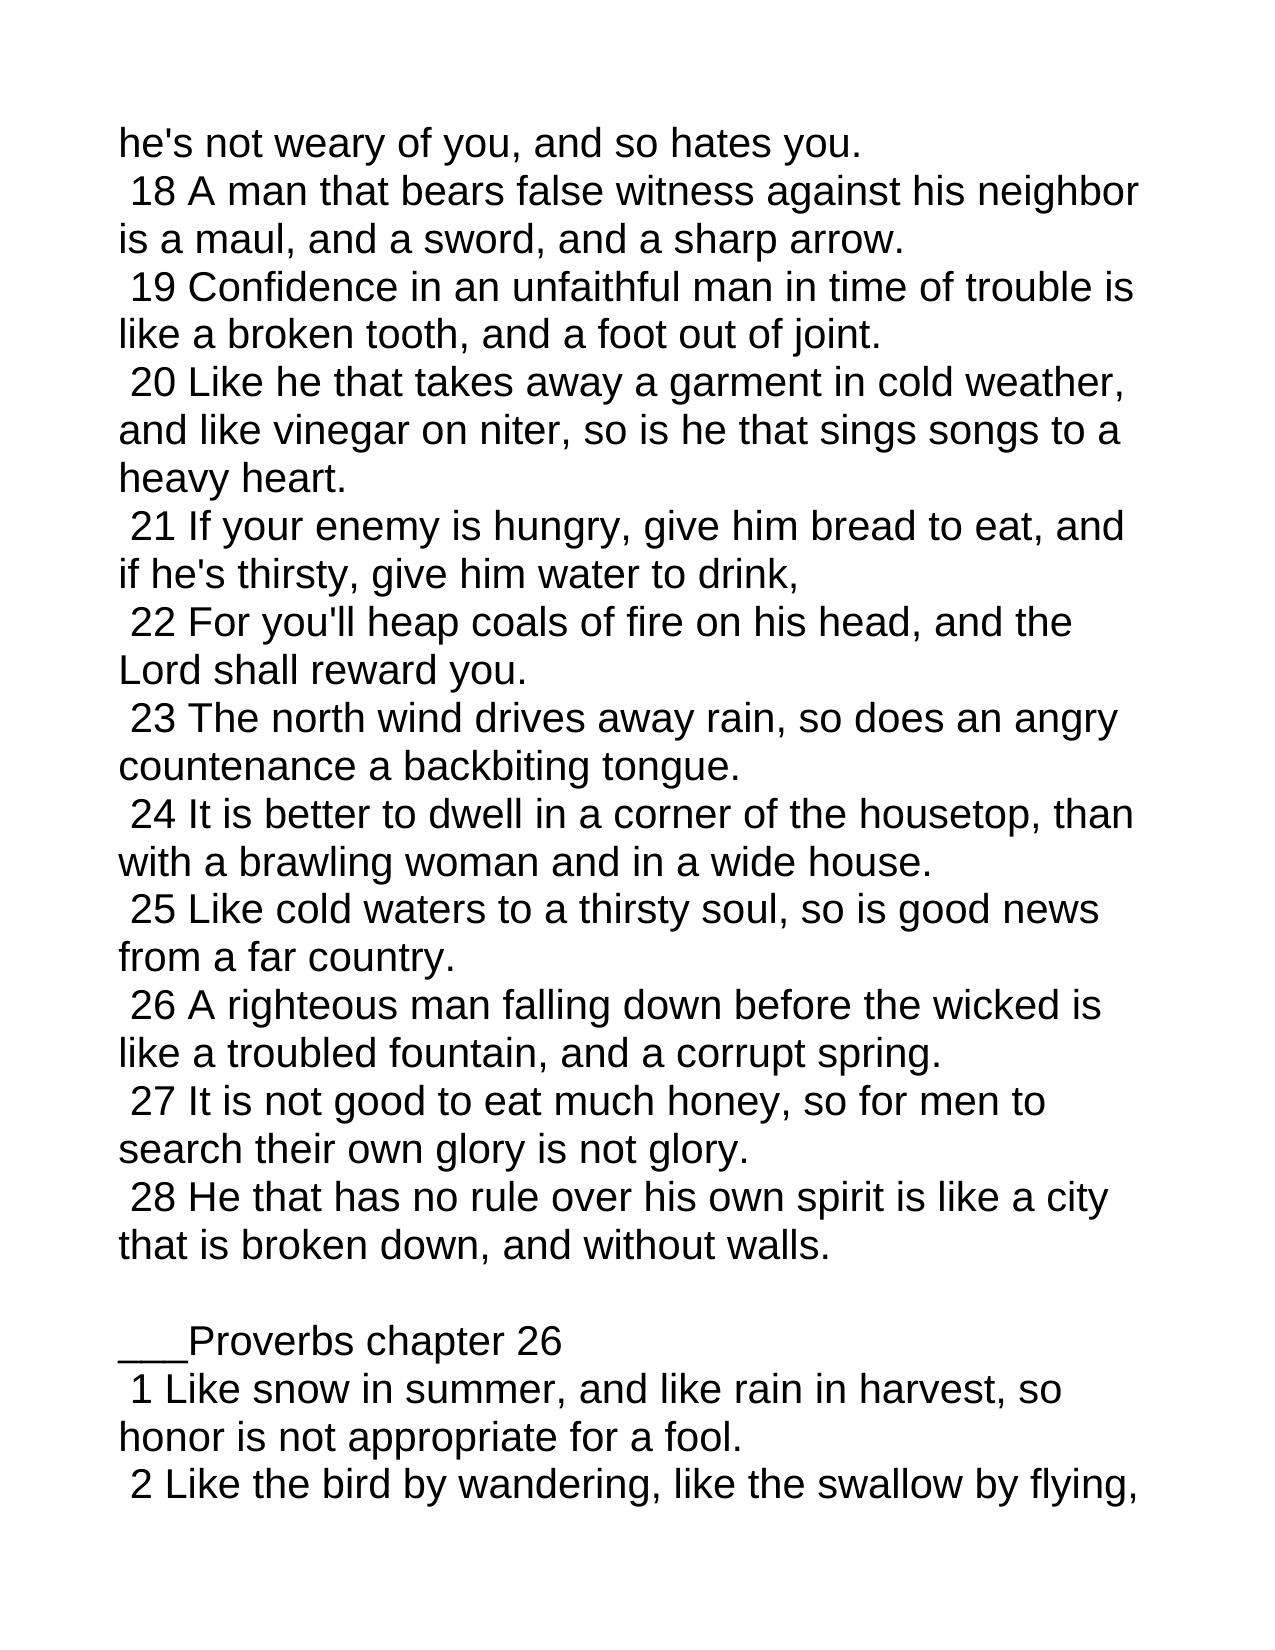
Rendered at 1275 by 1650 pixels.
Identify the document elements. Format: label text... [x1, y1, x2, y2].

text 22 For you'll heap coals of fire on his head, and the Lord shall reward you. [118, 597, 1157, 693]
text 24 It is better to dwell in a corner of the housetop, than with a brawling woman and in a wide house. [118, 789, 1157, 885]
text 20 Like he that takes away a garment in cold weather, and like vinegar on niter, so is he that sings songs to a heavy heart. [118, 358, 1157, 501]
text 27 It is not good to eat much honey, so for men to search their own glory is not glory. [118, 1076, 1157, 1172]
text 1 Like snow in summer, and like rain in harvest, so honor is not appropriate for a fool. [118, 1364, 1157, 1460]
text 28 He that has no rule over his own spirit is like a city that is broken down, and without walls. [118, 1172, 1157, 1268]
text 19 Confidence in an unfaithful man in time of trouble is like a broken tooth, and a foot out of joint. [118, 262, 1157, 358]
text 2 Like the bird by wandering, like the swallow by flying, [118, 1460, 1157, 1508]
text he's not weary of you, and so hates you. [118, 118, 1157, 166]
text 18 A man that bears false witness against his neighbor is a maul, and a sword, and a sharp arrow. [118, 166, 1157, 262]
text 23 The north wind drives away rain, so does an angry countenance a backbiting tongue. [118, 693, 1157, 789]
text ___Proverbs chapter 26 [118, 1316, 1157, 1364]
text 21 If your enemy is hungry, give him bread to eat, and if he's thirsty, give him water to drink, [118, 501, 1157, 597]
text 26 A righteous man falling down before the wicked is like a troubled fountain, and a corrupt spring. [118, 981, 1157, 1076]
text 25 Like cold waters to a thirsty soul, so is good news from a far country. [118, 885, 1157, 981]
